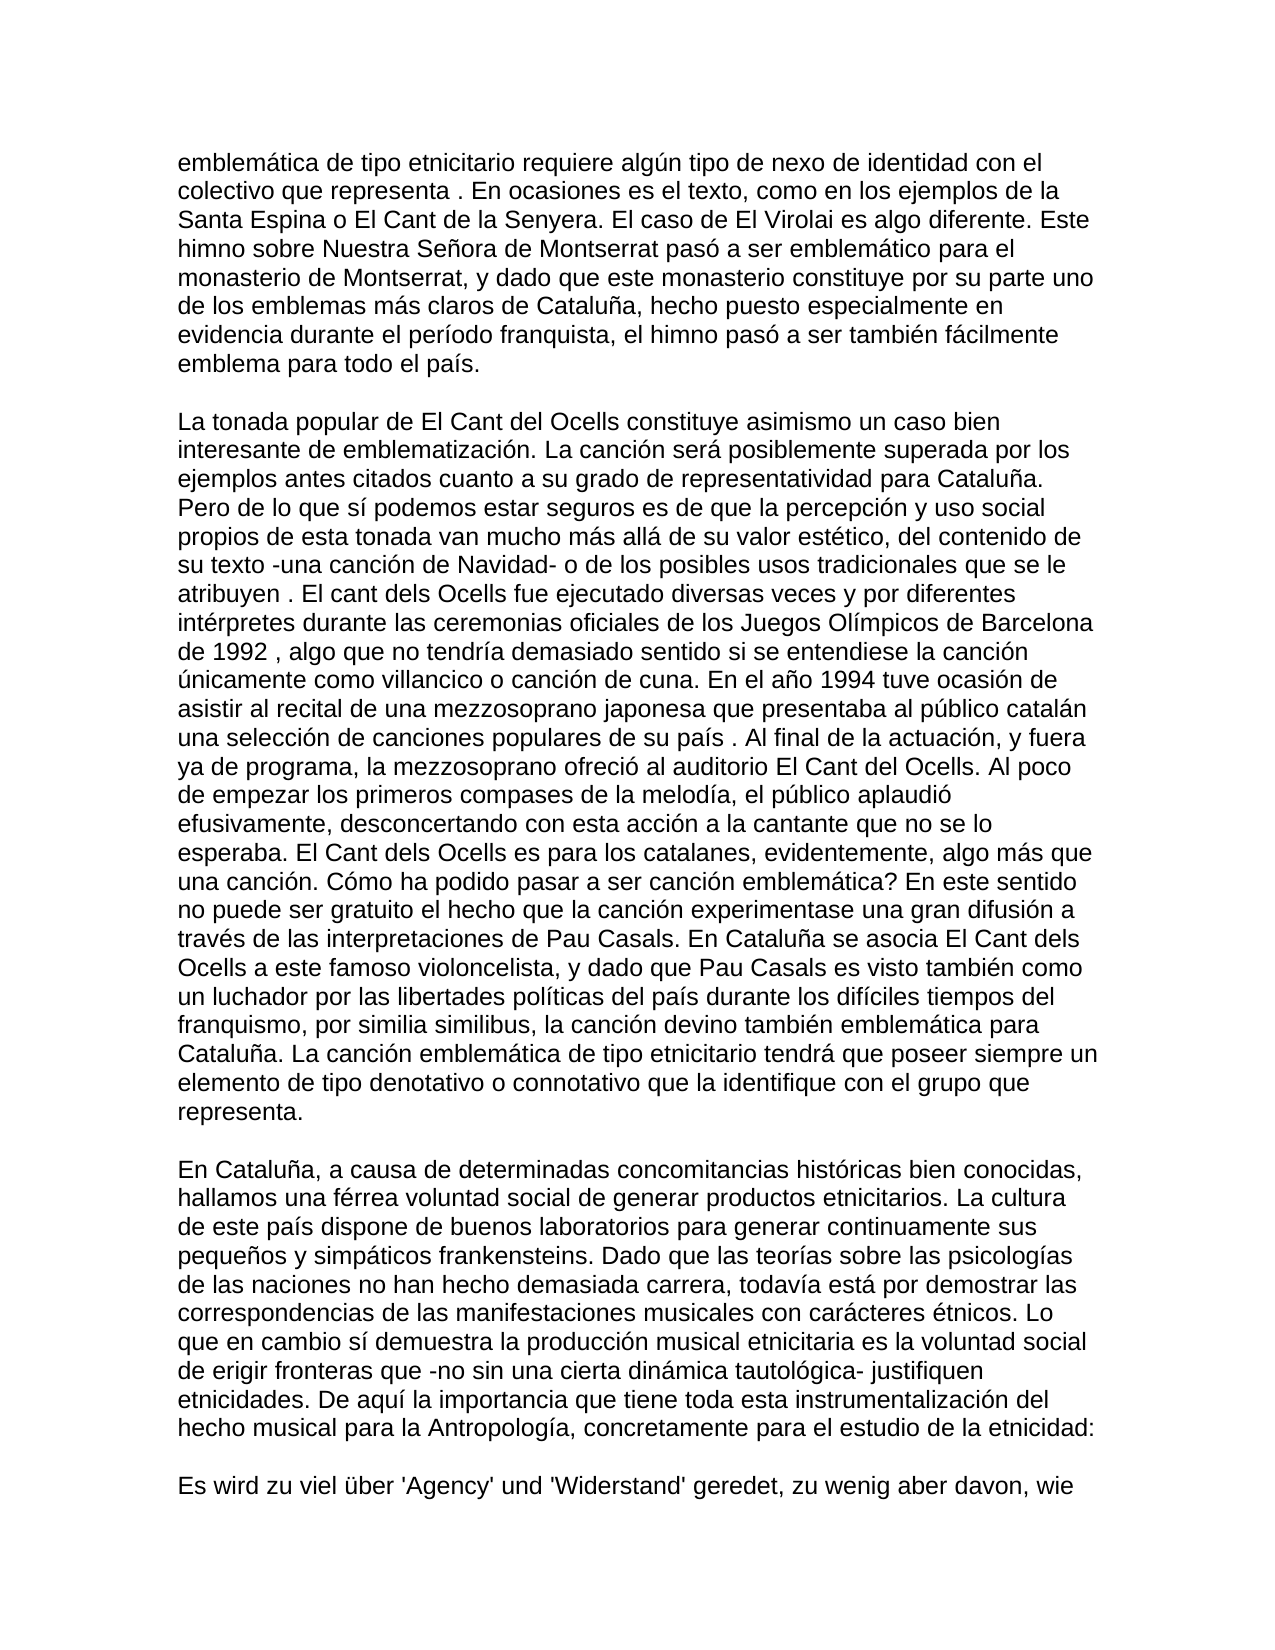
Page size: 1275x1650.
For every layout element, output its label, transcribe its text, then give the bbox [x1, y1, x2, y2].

text En Cataluña, a causa de determinadas concomitancias históricas bien conocidas, hallamos una férrea voluntad social de generar productos etnicitarios. La cultura de este país dispone de buenos laboratorios para generar continuamente sus pequeños y simpáticos frankensteins. Dado que las teorías sobre las psicologías de las naciones no han hecho demasiada carrera, todavía está por demostrar las correspondencias de las manifestaciones musicales con carácteres étnicos. Lo que en cambio sí demuestra la producción musical etnicitaria es la voluntad social de erigir fronteras que -no sin una cierta dinámica tautológica- justifiquen etnicidades. De aquí la importancia que tiene toda esta instrumentalización del hecho musical para la Antropología, concretamente para el estudio de la etnicidad: Es wird zu viel über 'Agency' und 'Widerstand' geredet, zu wenig aber davon, wie [177, 1155, 1098, 1500]
text emblemática de tipo etnicitario requiere algún tipo de nexo de identidad con el colectivo que representa . En ocasiones es el texto, como en los ejemplos de la Santa Espina o El Cant de la Senyera. El caso de El Virolai es algo diferente. Este himno sobre Nuestra Señora de Montserrat pasó a ser emblemático para el monasterio de Montserrat, y dado que este monasterio constituye por su parte uno de los emblemas más claros de Cataluña, hecho puesto especialmente en evidencia durante el período franquista, el himno pasó a ser también fácilmente emblema para todo el país. [177, 148, 1098, 378]
text La tonada popular de El Cant del Ocells constituye asimismo un caso bien interesante de emblematización. La canción será posiblemente superada por los ejemplos antes citados cuanto a su grado de representatividad para Cataluña. Pero de lo que sí podemos estar seguros es de que la percepción y uso social propios de esta tonada van mucho más allá de su valor estético, del contenido de su texto -una canción de Navidad- o de los posibles usos tradicionales que se le atribuyen . El cant dels Ocells fue ejecutado diversas veces y por diferentes intérpretes durante las ceremonias oficiales de los Juegos Olímpicos de Barcelona de 1992 , algo que no tendría demasiado sentido si se entendiese la canción únicamente como villancico o canción de cuna. En el año 1994 tuve ocasión de asistir al recital de una mezzosoprano japonesa que presentaba al público catalán una selección de canciones populares de su país . Al final de la actuación, y fuera ya de programa, la mezzosoprano ofreció al auditorio El Cant del Ocells. Al poco de empezar los primeros compases de la melodía, el público aplaudió efusivamente, desconcertando con esta acción a la cantante que no se lo esperaba. El Cant dels Ocells es para los catalanes, evidentemente, algo más que una canción. Cómo ha podido pasar a ser canción emblemática? En este sentido no puede ser gratuito el hecho que la canción experimentase una gran difusión a través de las interpretaciones de Pau Casals. En Cataluña se asocia El Cant dels Ocells a este famoso violoncelista, y dado que Pau Casals es visto también como un luchador por las libertades políticas del país durante los difíciles tiempos del franquismo, por similia similibus, la canción devino también emblemática para Cataluña. La canción emblemática de tipo etnicitario tendrá que poseer siempre un elemento de tipo denotativo o connotativo que la identifique con el grupo que representa. [177, 407, 1098, 1126]
